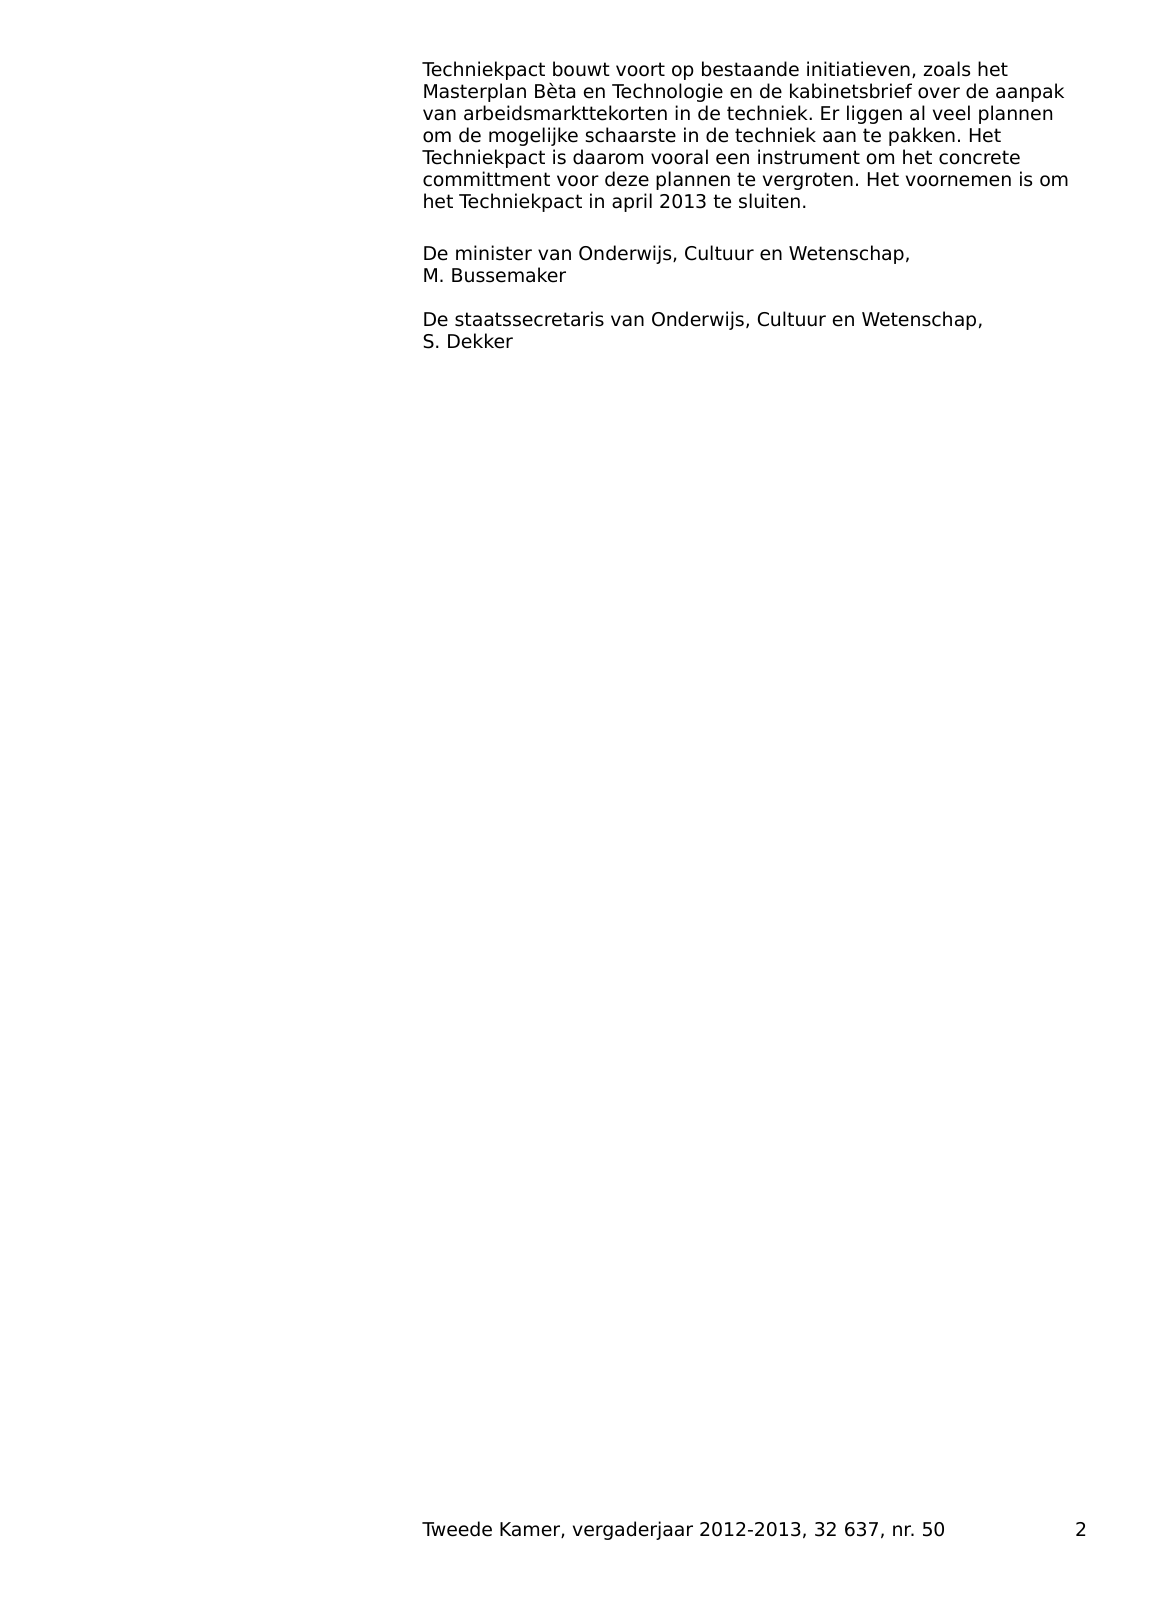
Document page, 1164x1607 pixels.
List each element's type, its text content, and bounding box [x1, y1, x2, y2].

text De staatssecretaris van Onderwijs, Cultuur en Wetenschap, S. Dekker [422, 309, 1087, 353]
text De minister van Onderwijs, Cultuur en Wetenschap, M. Bussemaker [422, 243, 1087, 287]
text Techniekpact bouwt voort op bestaande initiatieven, zoals het Masterplan Bèta en Technologie en de kabinetsbrief over de aanpak van arbeidsmarkttekorten in de techniek. Er liggen al veel plannen om de mogelijke schaarste in de techniek aan te pakken. Het Techniekpact is daarom vooral een instrument om het concrete committment voor deze plannen te vergroten. Het voornemen is om het Techniekpact in april 2013 te sluiten. [422, 59, 1087, 213]
